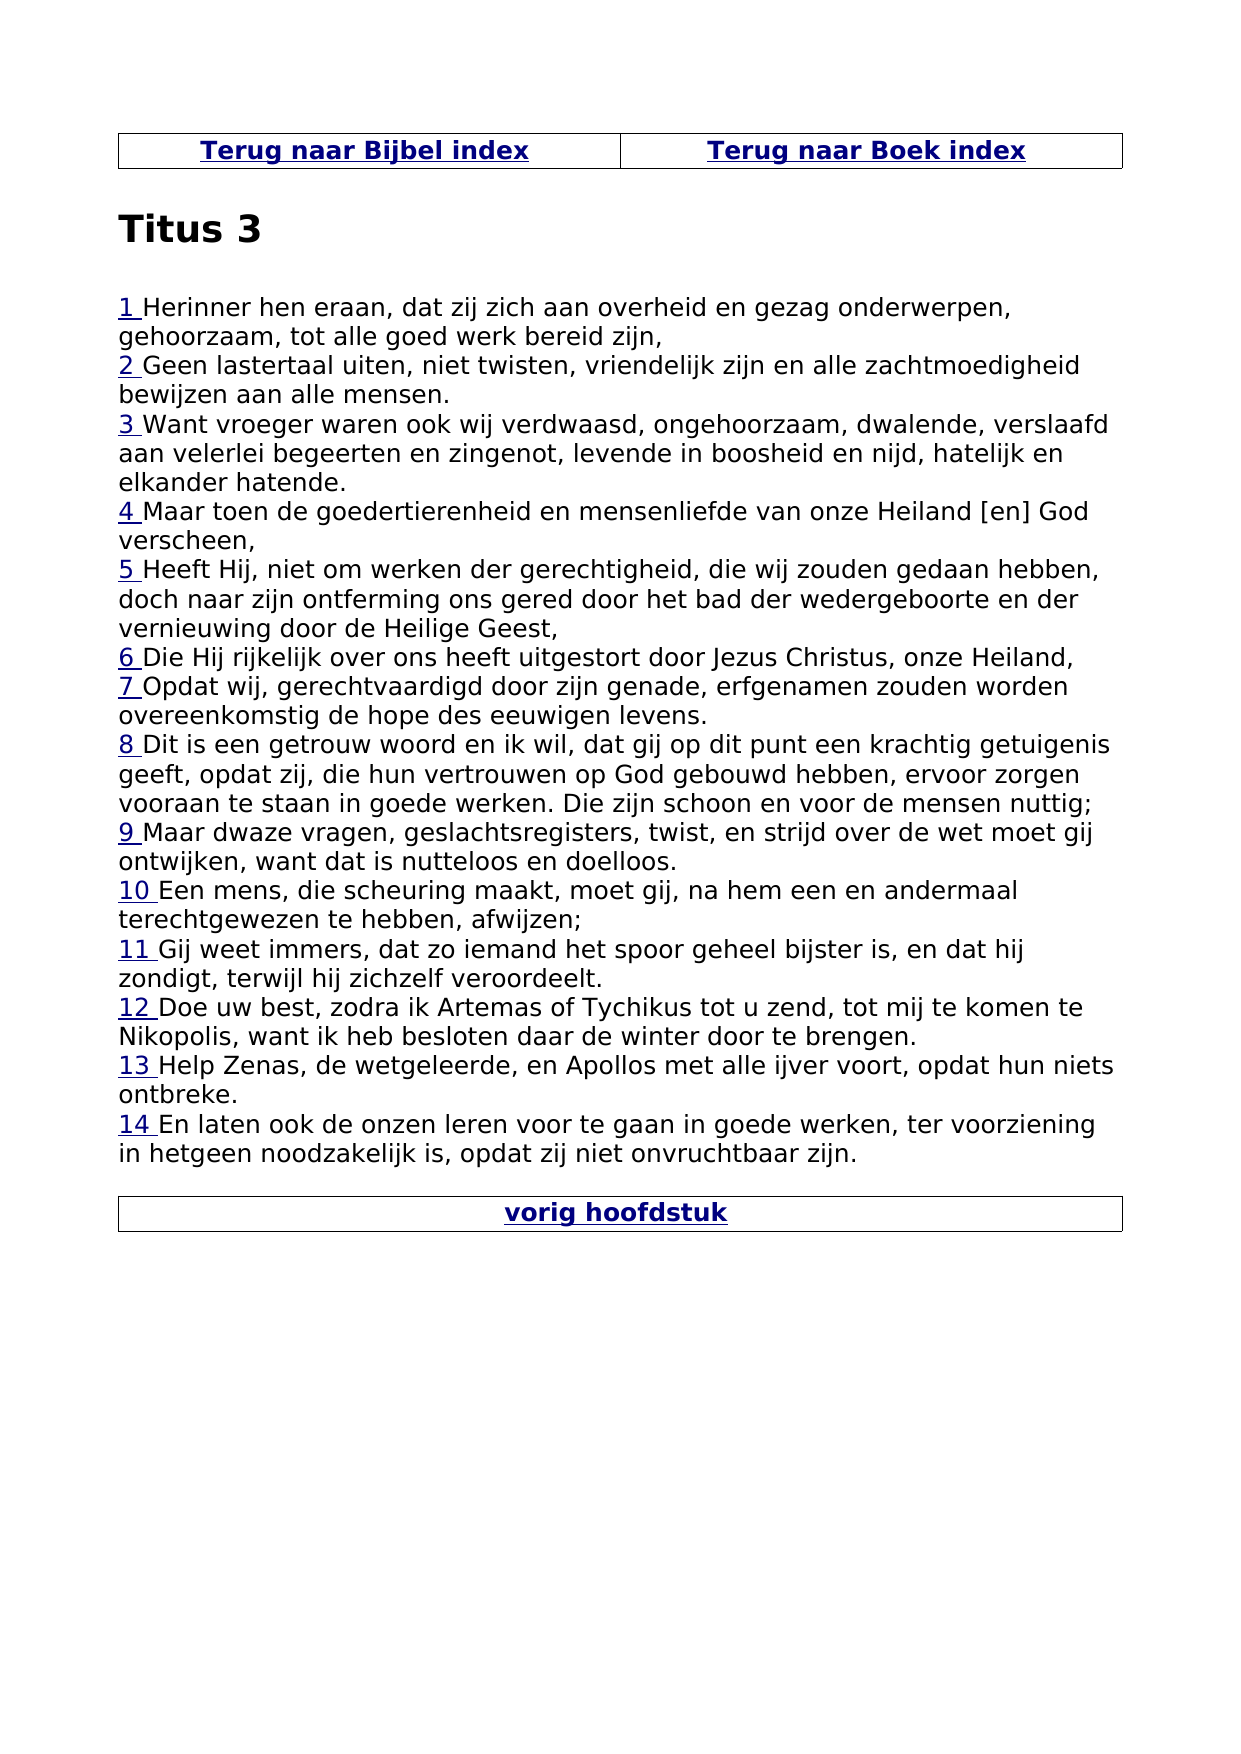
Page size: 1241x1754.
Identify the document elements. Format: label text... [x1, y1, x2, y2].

text 1 Herinner hen eraan, dat zij zich aan overheid en gezag onderwerpen, gehoorzaam, tot alle goed werk bereid zijn, 2 Geen lastertaal uiten, niet twisten, vriendelijk zijn en alle zachtmoedigheid bewijzen aan alle mensen. 3 Want vroeger waren ook wij verdwaasd, ongehoorzaam, dwalende, verslaafd aan velerlei begeerten en zingenot, levende in boosheid en nijd, hatelijk en elkander hatende. 4 Maar toen de goedertierenheid en mensenliefde van onze Heiland [en] God verscheen, 5 Heeft Hij, niet om werken der gerechtigheid, die wij zouden gedaan hebben, doch naar zijn ontferming ons gered door het bad der wedergeboorte en der vernieuwing door de Heilige Geest, 6 Die Hij rijkelijk over ons heeft uitgestort door Jezus Christus, onze Heiland, 7 Opdat wij, gerechtvaardigd door zijn genade, erfgenamen zouden worden overeenkomstig de hope des eeuwigen levens. 8 Dit is een getrouw woord en ik wil, dat gij op dit punt een krachtig getuigenis geeft, opdat zij, die hun vertrouwen op God gebouwd hebben, ervoor zorgen vooraan te staan in goede werken. Die zijn schoon en voor de mensen nuttig; 9 Maar dwaze vragen, geslachtsregisters, twist, en strijd over de wet moet gij ontwijken, want dat is nutteloos en doelloos. 10 Een mens, die scheuring maakt, moet gij, na hem een en andermaal terechtgewezen te hebben, afwijzen; 11 Gij weet immers, dat zo iemand het spoor geheel bijster is, en dat hij zondigt, terwijl hij zichzelf veroordeelt. 12 Doe uw best, zodra ik Artemas of Tychikus tot u zend, tot mij te komen te Nikopolis, want ik heb besloten daar de winter door te brengen. 13 Help Zenas, de wetgeleerde, en Apollos met alle ijver voort, opdat hun niets ontbreke. 14 En laten ook de onzen leren voor te gaan in goede werken, ter voorziening in hetgeen noodzakelijk is, opdat zij niet onvruchtbaar zijn. [118, 264, 1122, 1168]
table_header vorig hoofdstuk [119, 1197, 1122, 1231]
subtitle Titus 3 [118, 208, 1122, 252]
table_header Terug naar Bijbel index [119, 134, 620, 168]
table_header Terug naar Boek index [621, 134, 1122, 168]
